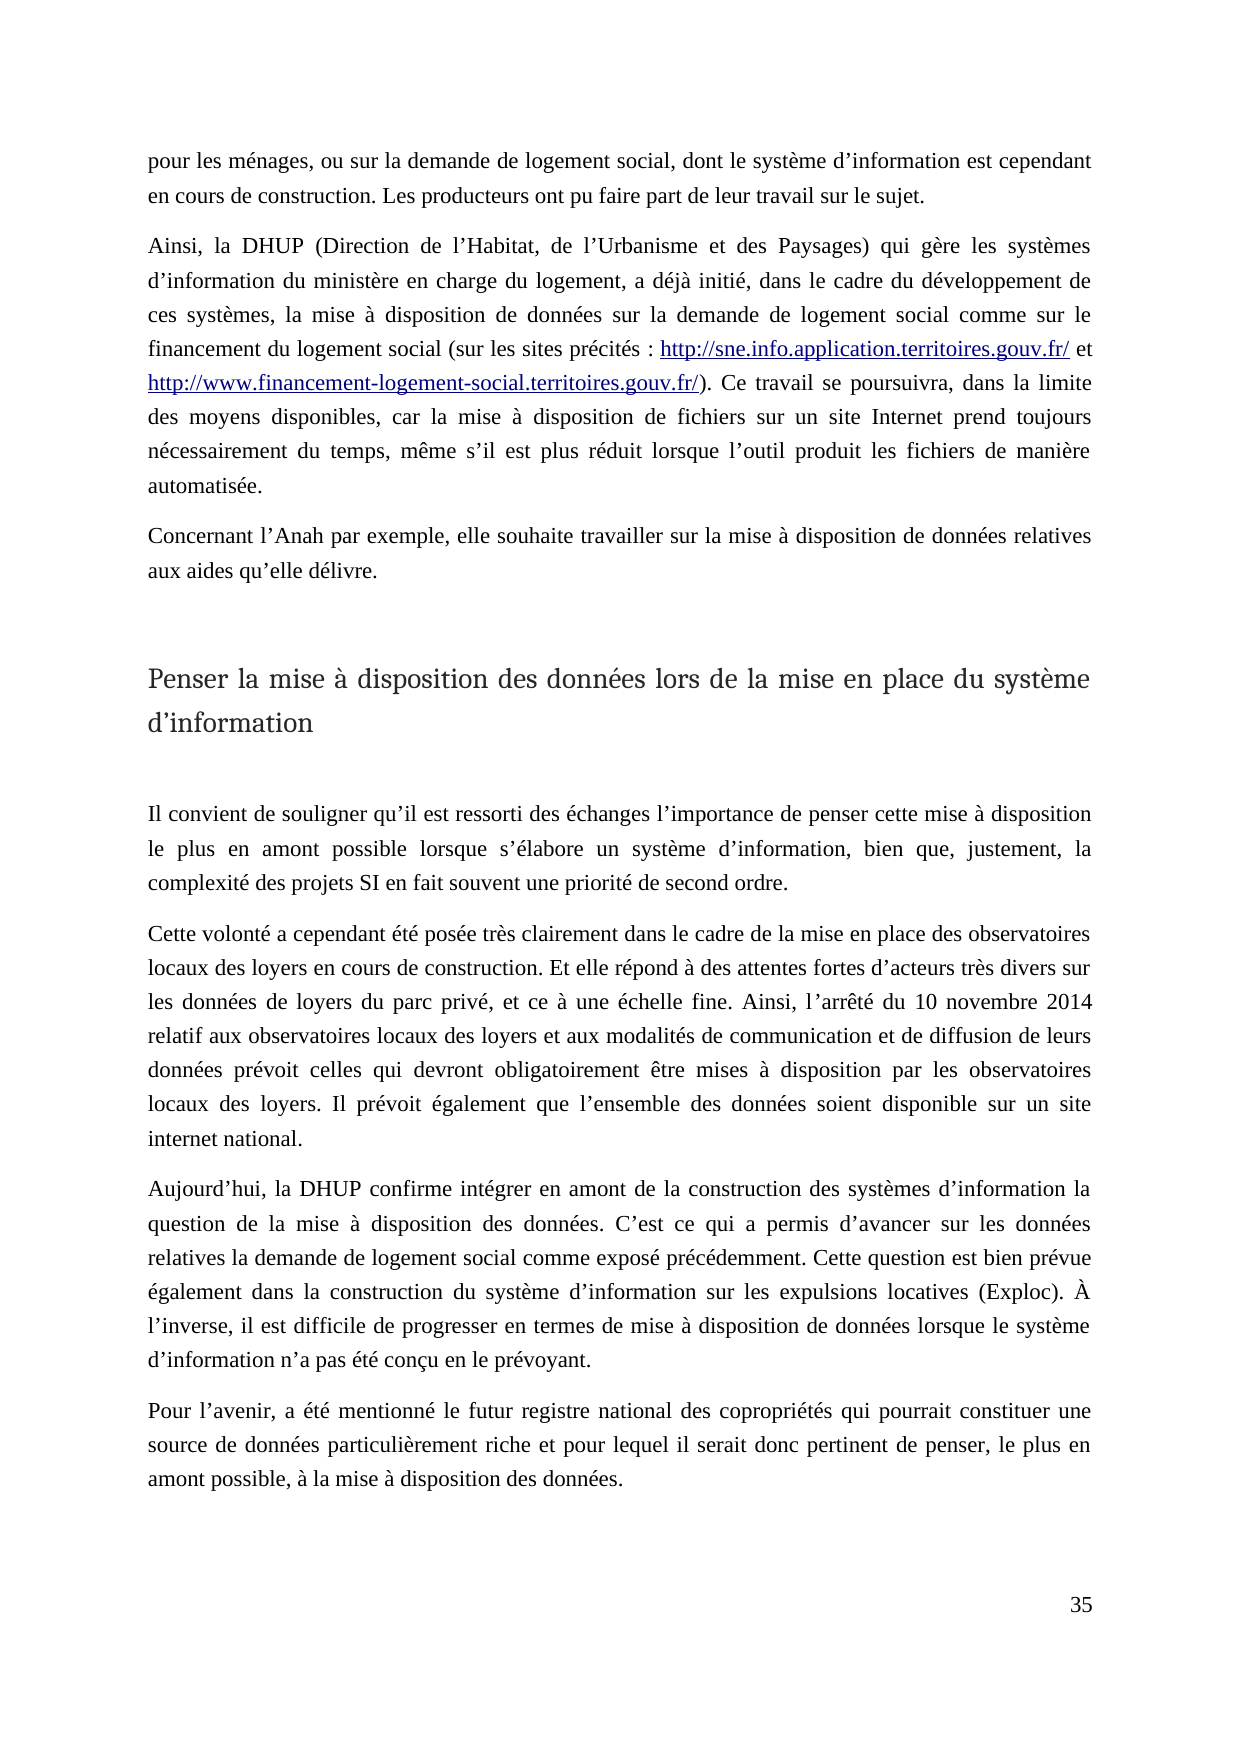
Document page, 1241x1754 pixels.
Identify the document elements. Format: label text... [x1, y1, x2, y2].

text Ainsi, la DHUP (Direction de l’Habitat, de l’Urbanisme et des Paysages) qui gère les systèmes d’information du ministère en charge du logement, a déjà initié, dans le cadre du développement de ces systèmes, la mise à disposition de données sur la demande de logement social comme sur le financement du logement social (sur les sites précités : http://sne.info.application.territoires.gouv.fr/ et http://www.financement-logement-social.territoires.gouv.fr/). Ce travail se poursuivra, dans la limite des moyens disponibles, car la mise à disposition de fichiers sur un site Internet prend toujours nécessairement du temps, même s’il est plus réduit lorsque l’outil produit les fichiers de manière automatisée. [148, 233, 1093, 498]
text Cette volonté a cependant été posée très clairement dans le cadre de la mise en place des observatoires locaux des loyers en cours de construction. Et elle répond à des attentes fortes d’acteurs très divers sur les données de loyers du parc privé, et ce à une échelle fine. Ainsi, l’arrêté du 10 novembre 2014 relatif aux observatoires locaux des loyers et aux modalités de communication et de diffusion de leurs données prévoit celles qui devront obligatoirement être mises à disposition par les observatoires locaux des loyers. Il prévoit également que l’ensemble des données soient disponible sur un site internet national. [148, 920, 1093, 1151]
text Concernant l’Anah par exemple, elle souhaite travailler sur la mise à disposition de données relatives aux aides qu’elle délivre. [148, 523, 1093, 583]
text pour les ménages, ou sur la demande de logement social, dont le système d’information est cependant en cours de construction. Les producteurs ont pu faire part de leur travail sur le sujet. [148, 148, 1093, 208]
text Aujourd’hui, la DHUP confirme intégrer en amont de la construction des systèmes d’information la question de la mise à disposition des données. C’est ce qui a permis d’avancer sur les données relatives la demande de logement social comme exposé précédemment. Cette question est bien prévue également dans la construction du système d’information sur les expulsions locatives (Exploc). À l’inverse, il est difficile de progresser en termes de mise à disposition de données lorsque le système d’information n’a pas été conçu en le prévoyant. [148, 1176, 1093, 1373]
text Pour l’avenir, a été mentionné le futur registre national des copropriétés qui pourrait constituer une source de données particulièrement riche et pour lequel il serait donc pertinent de penser, le plus en amont possible, à la mise à disposition des données. [148, 1397, 1093, 1492]
subtitle Penser la mise à disposition des données lors de la mise en place du système d’information [148, 663, 1093, 740]
text Il convient de souligner qu’il est ressorti des échanges l’importance de penser cette mise à disposition le plus en amont possible lorsque s’élabore un système d’information, bien que, justement, la complexité des projets SI en fait souvent une priorité de second ordre. [148, 801, 1093, 895]
